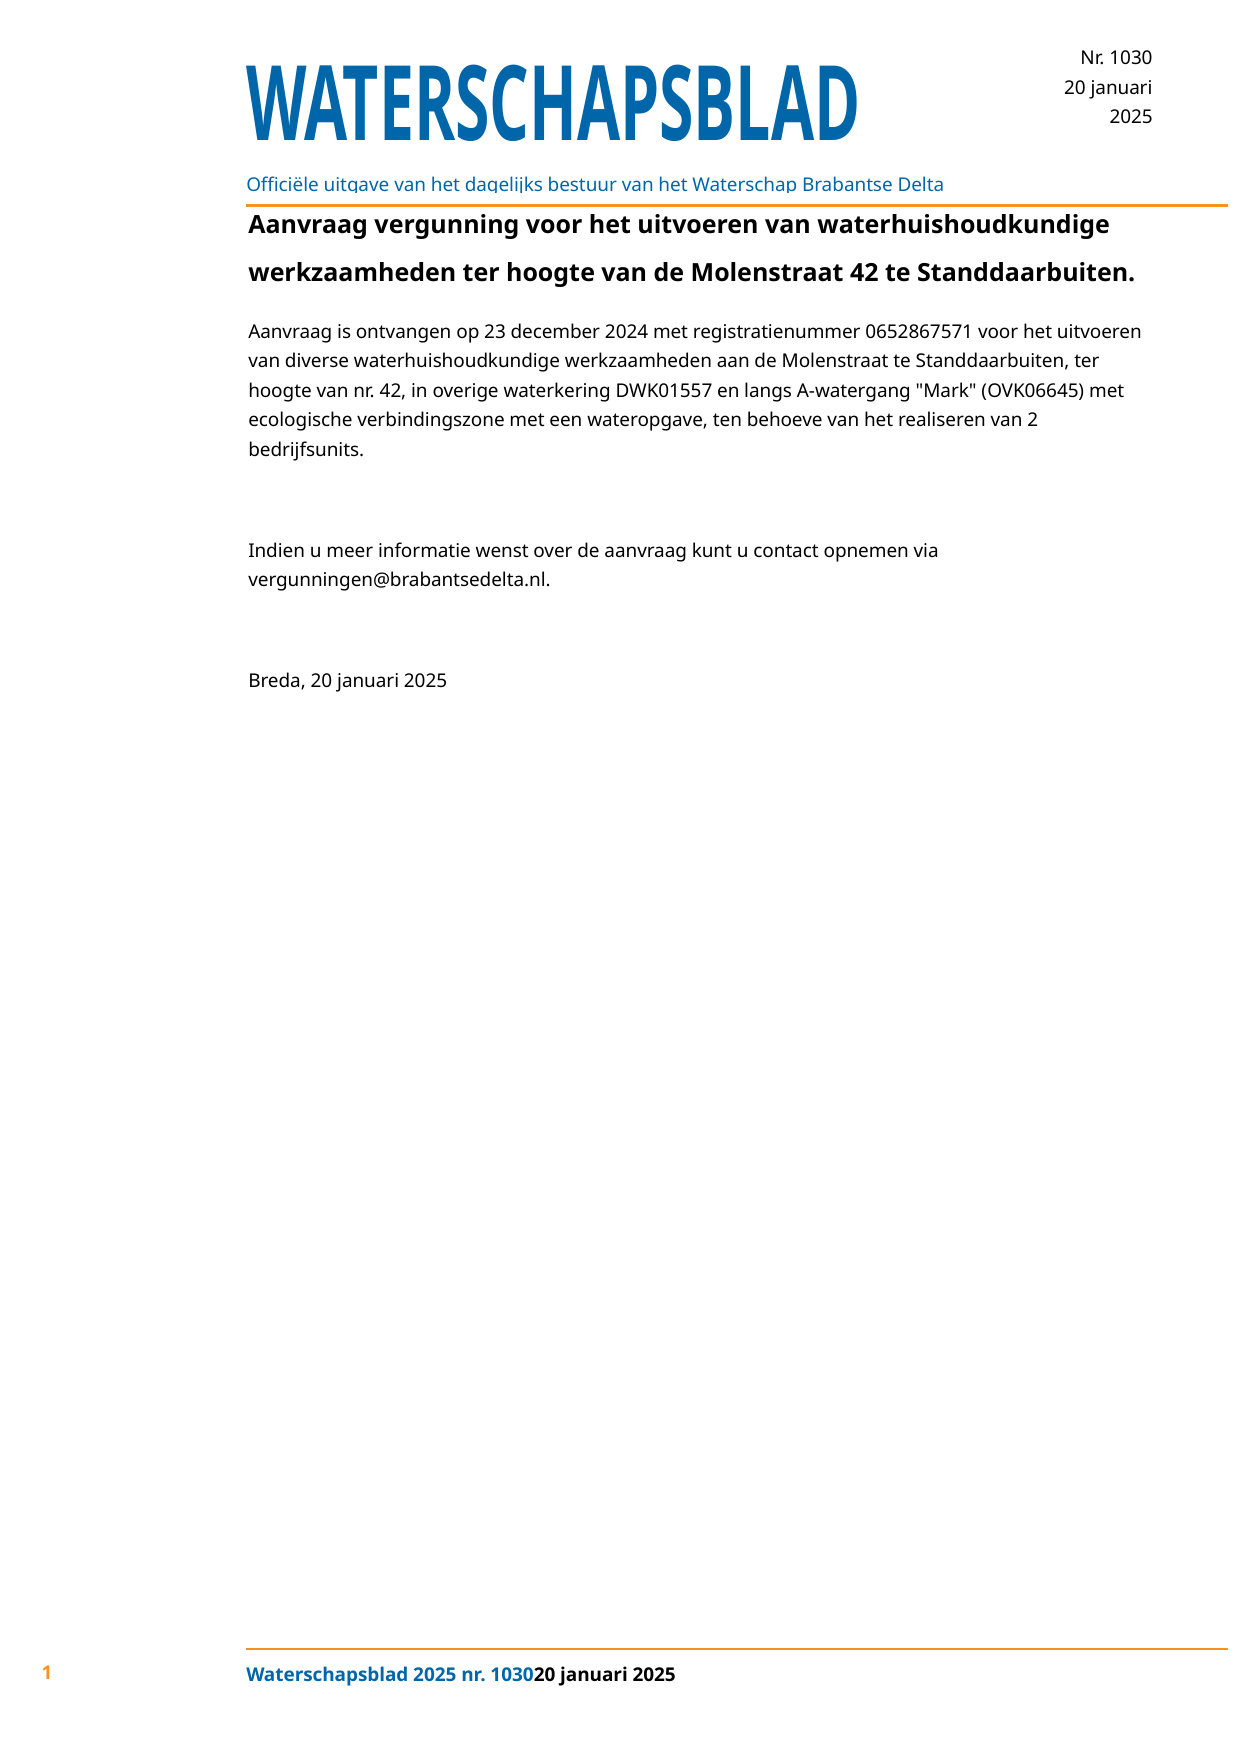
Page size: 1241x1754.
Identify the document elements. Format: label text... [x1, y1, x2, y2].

text Breda, 20 januari 2025 [248, 667, 1152, 693]
text Aanvraag is ontvangen op 23 december 2024 met registratienummer 0652867571 voor het uitvoeren van diverse waterhuishoudkundige werkzaamheden aan de Molenstraat te Standdaarbuiten, ter hoogte van nr. 42, in overige waterkering DWK01557 en langs A-watergang "Mark" (OVK06645) met ecologische verbindingszone met een wateropgave, ten behoeve van het realiseren van 2 bedrijfsunits. [248, 318, 1152, 462]
picture [41, 47, 231, 172]
text Aanvraag vergunning voor het uitvoeren van waterhuishoudkundige werkzaamheden ter hoogte van de Molenstraat 42 te Standdaarbuiten. [248, 207, 1152, 288]
text Indien u meer informatie wenst over de aanvraag kunt u contact opnemen via vergunningen@brabantsedelta.nl. [248, 537, 1152, 592]
